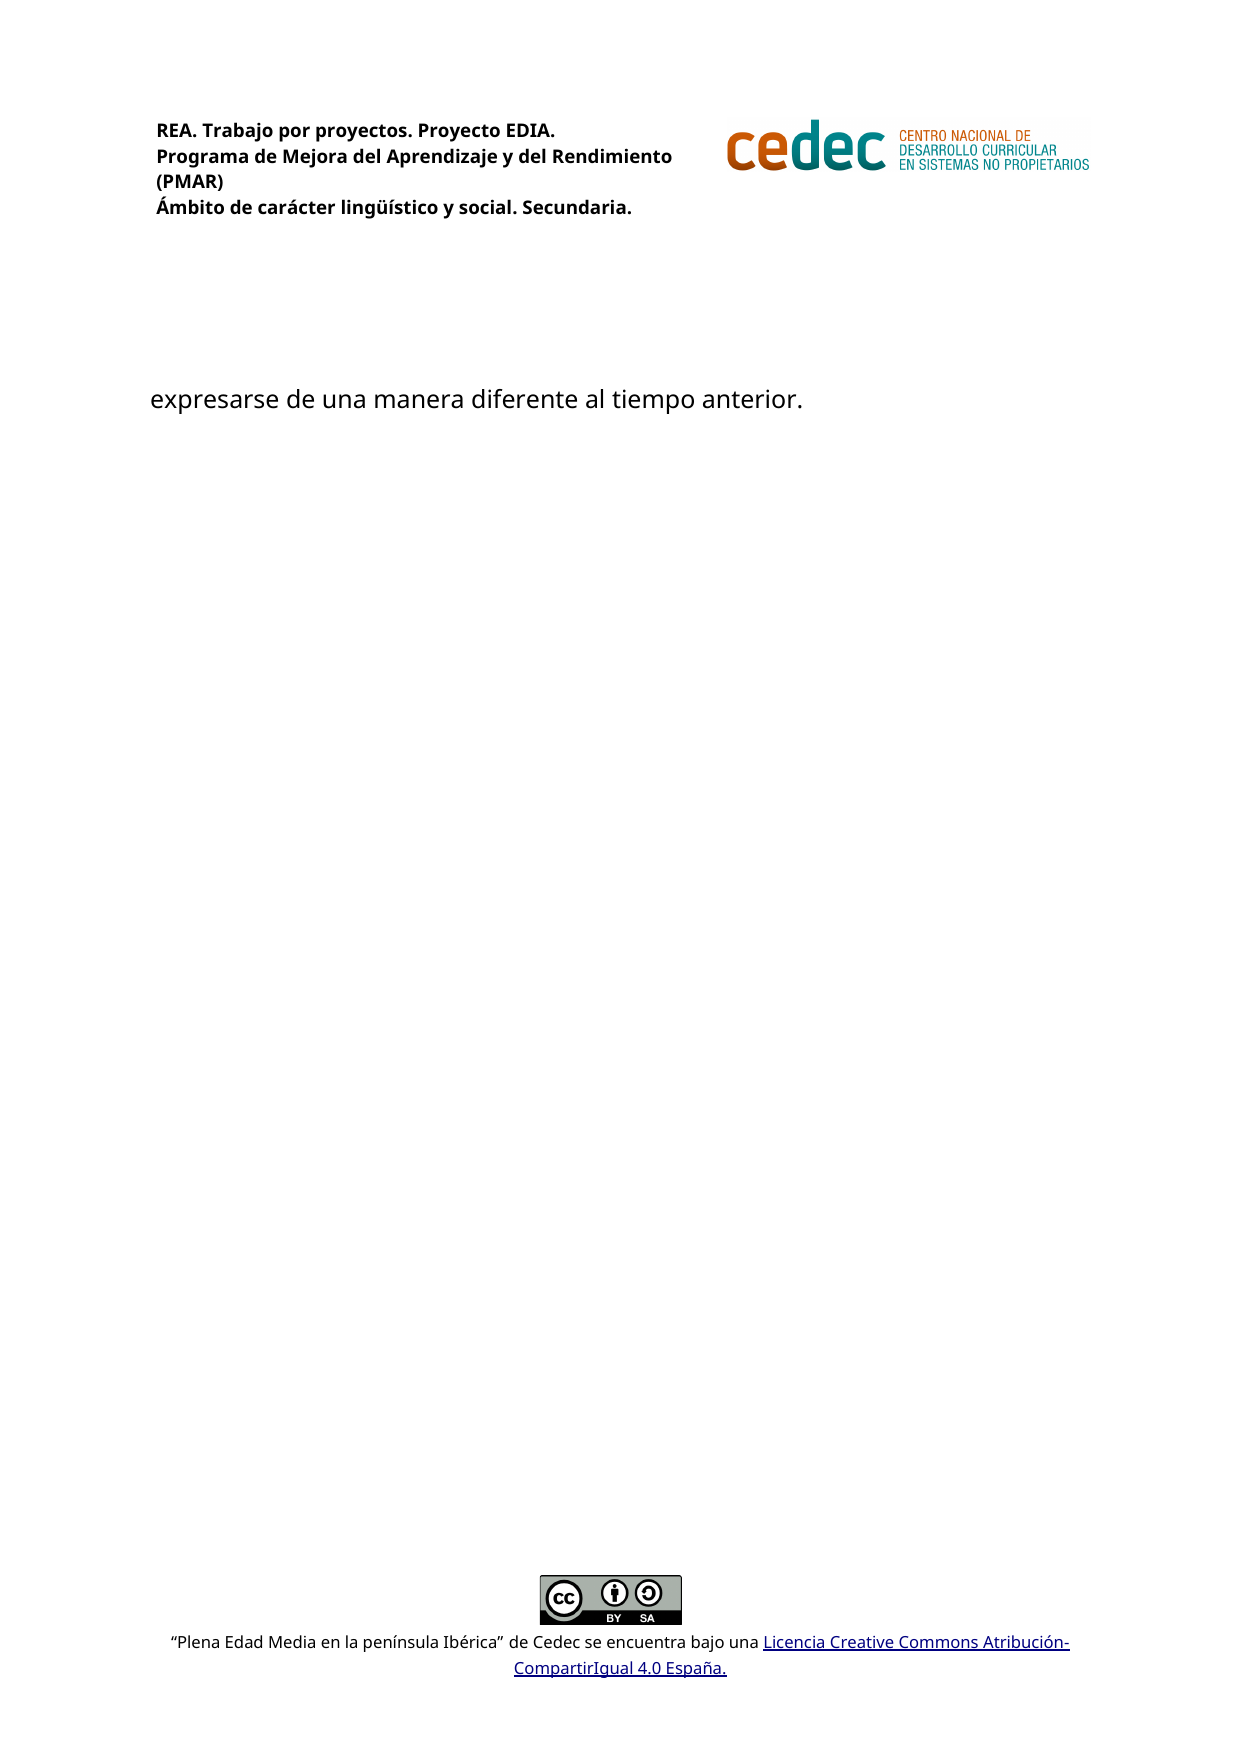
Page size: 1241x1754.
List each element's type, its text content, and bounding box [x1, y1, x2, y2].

picture [726, 117, 1091, 172]
text expresarse de una manera diferente al tiempo anterior. [150, 382, 1090, 416]
picture [539, 1575, 682, 1625]
